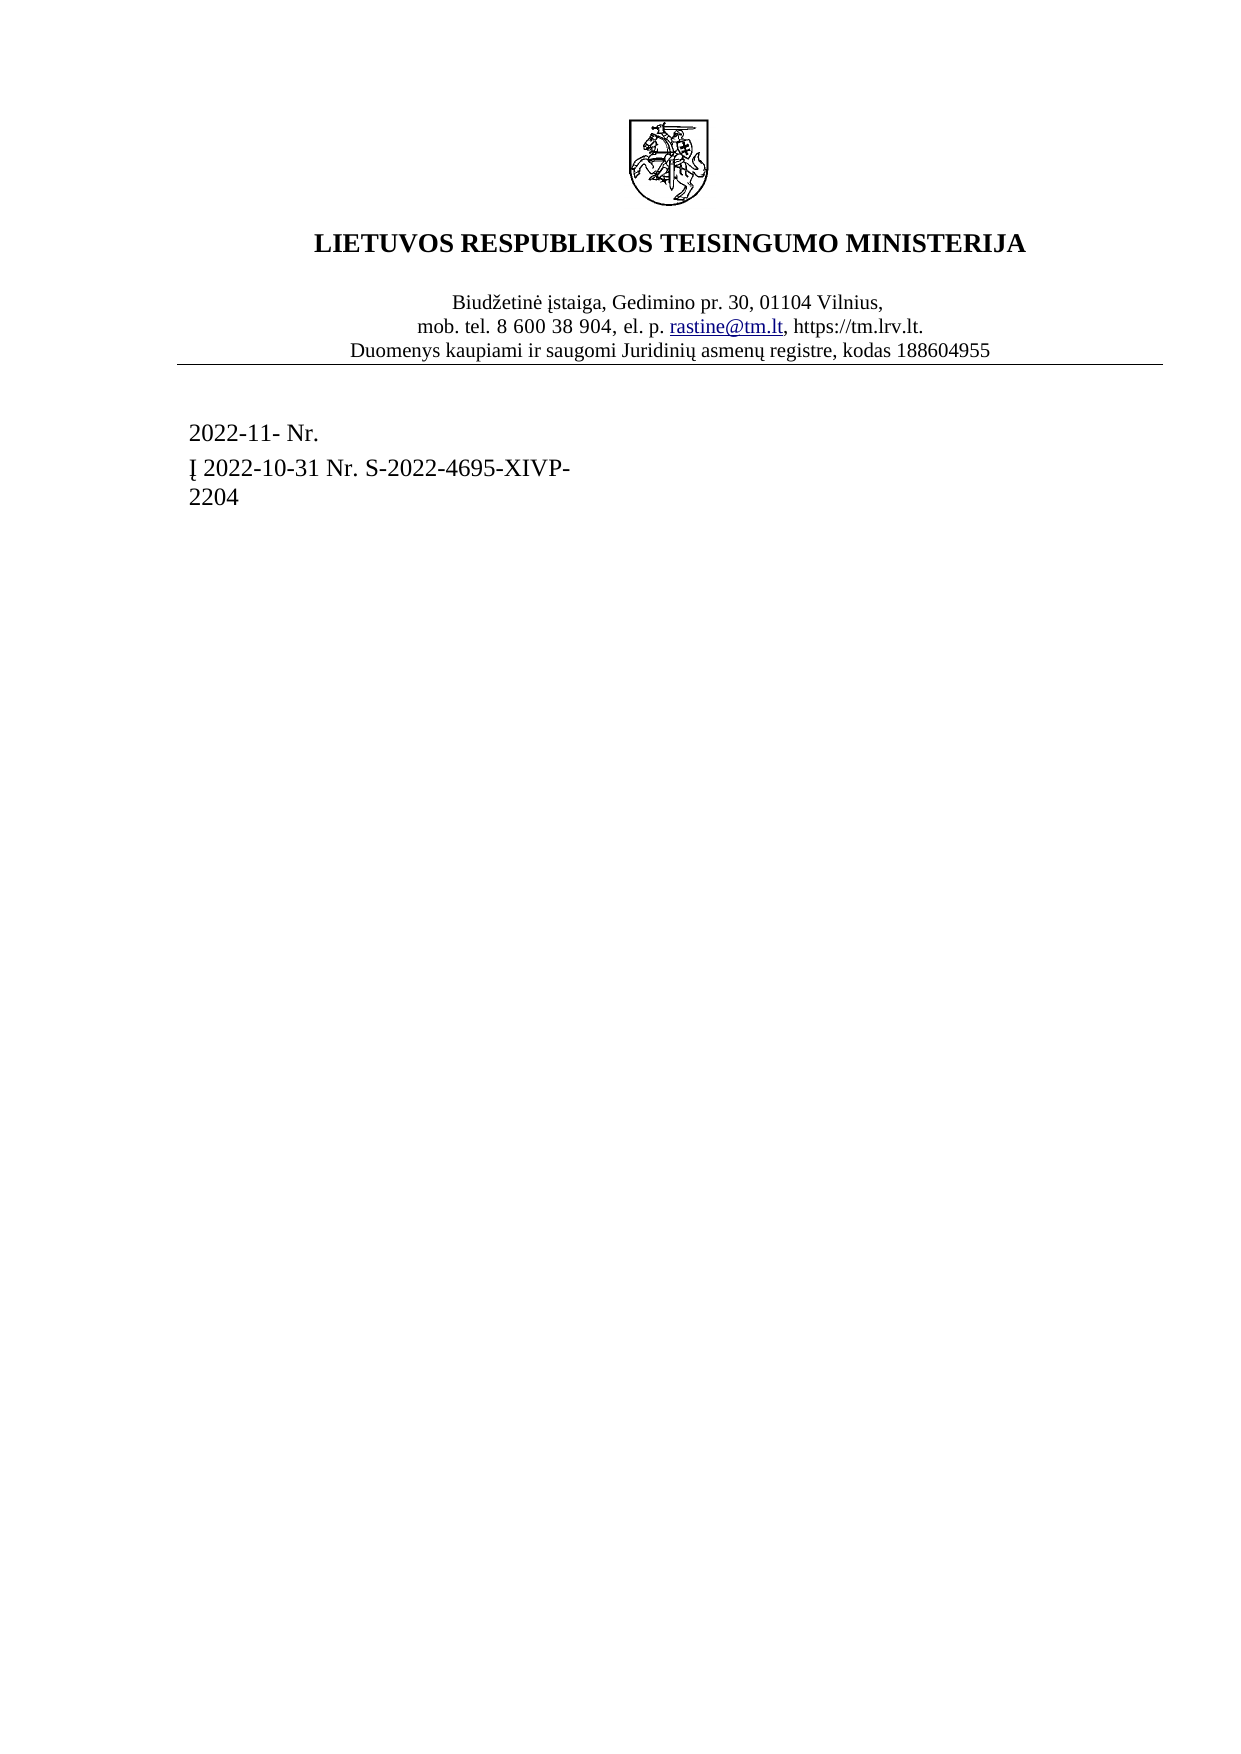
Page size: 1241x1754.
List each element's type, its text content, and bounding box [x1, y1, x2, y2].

table_header 2022-11- Nr. [177, 418, 603, 453]
table_cell [598, 453, 603, 511]
table_cell Į 2022-10-31 Nr. S-2022-4695-XIVP-2204 [177, 453, 598, 511]
